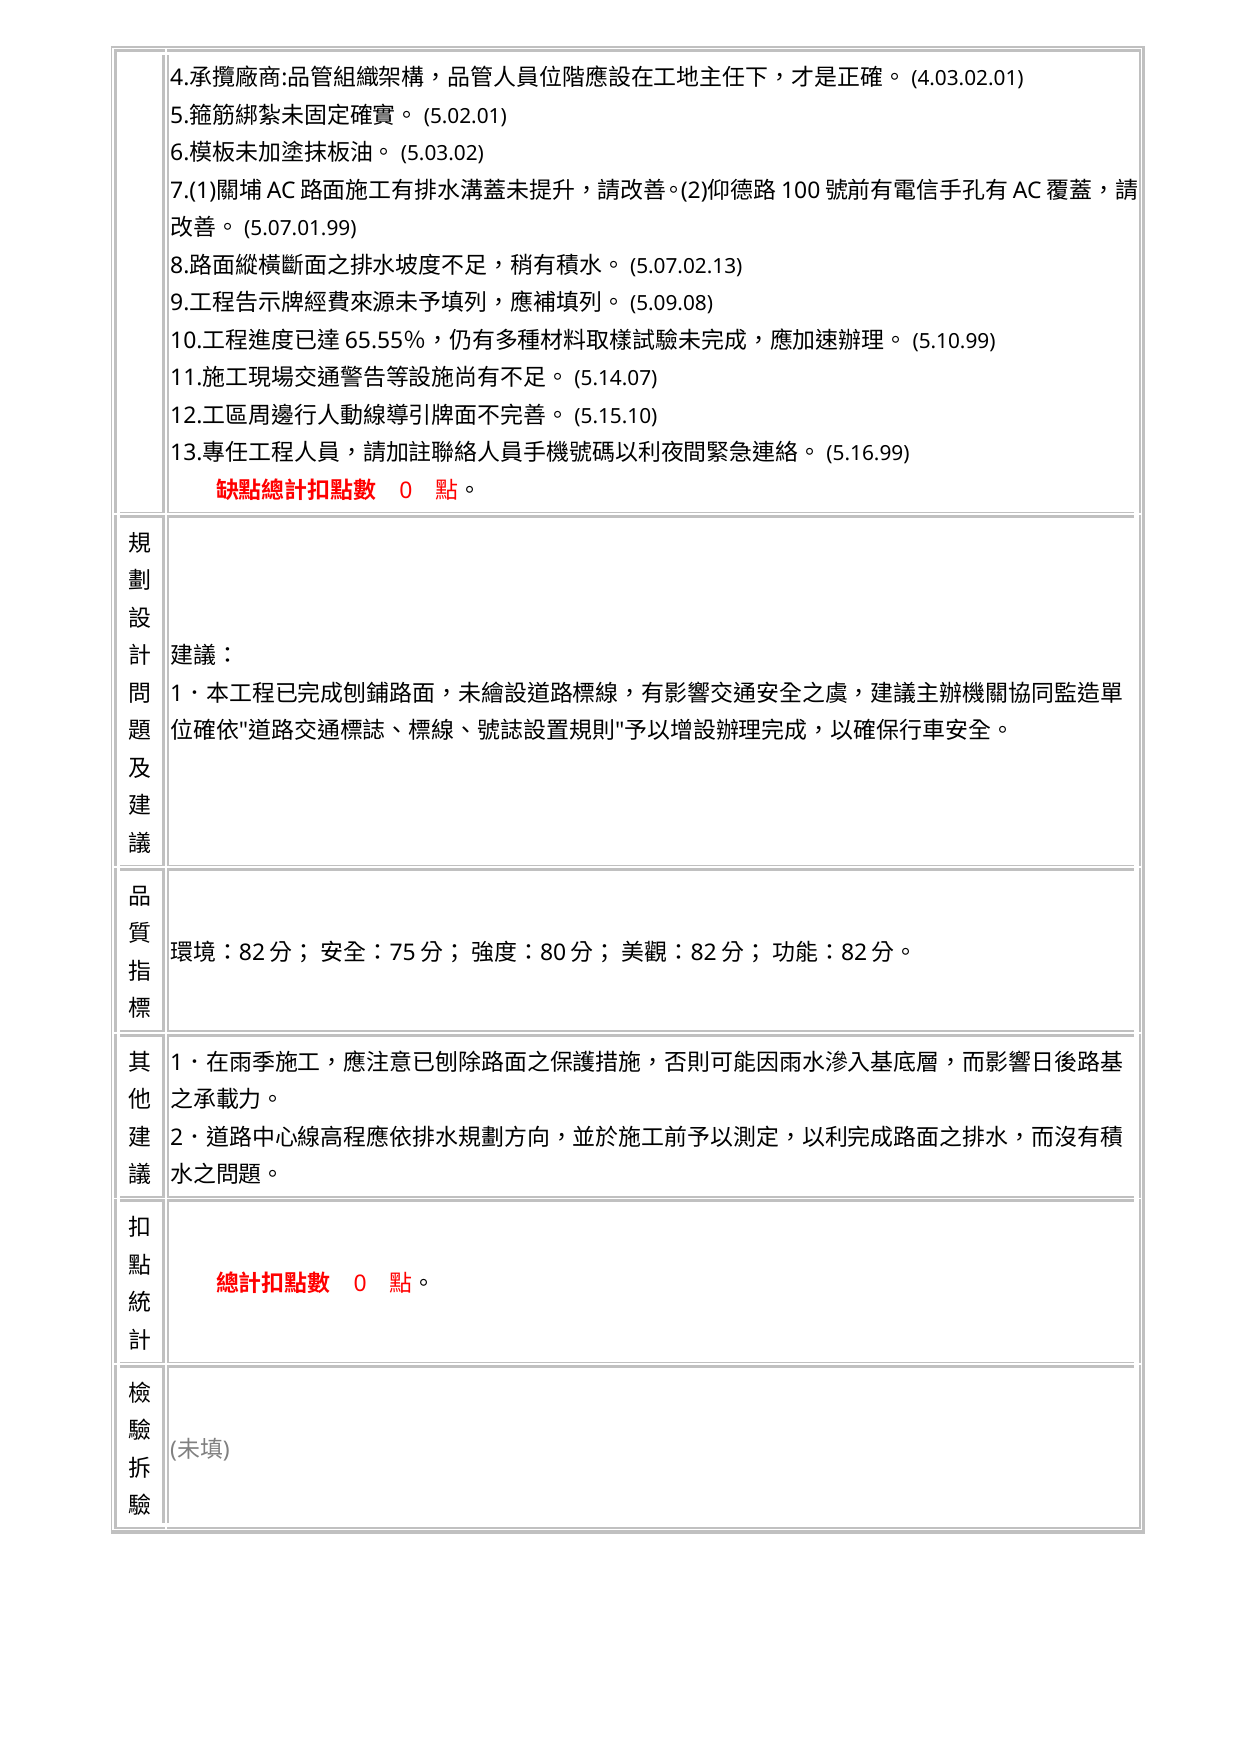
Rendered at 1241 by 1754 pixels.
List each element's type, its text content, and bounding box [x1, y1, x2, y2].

table_cell 扣 點 統 計 [114, 1196, 165, 1362]
table_cell 總計扣點數 0 點。 [165, 1196, 1142, 1362]
table_cell 檢 驗 拆 驗 [114, 1362, 165, 1527]
table_cell 環境：82分； 安全：75分； 強度：80分； 美觀：82分； 功能：82分。 [165, 865, 1142, 1030]
table_cell 規劃 設計 問題 及 建議 [114, 512, 165, 865]
table_cell 1．在雨季施工，應注意已刨除路面之保護措施，否則可能因雨水滲入基底層，而影響日後路基之承載力。 2．道路中心線高程應依排水規劃方向，並於施工前予以測定，以利完成路面之排水，而沒有積水之問題。 [165, 1030, 1142, 1196]
table_cell (未填) [165, 1362, 1142, 1527]
table_cell 建議： 1．本工程已完成刨鋪路面，未繪設道路標線，有影響交通安全之虞，建議主辦機關協同監造單位確依"道路交通標誌、標線、號誌設置規則"予以增設辦理完成，以確保行車安全。 [165, 512, 1142, 865]
table_cell 品 質 指 標 [114, 865, 165, 1030]
table_cell 其 他 建 議 [114, 1030, 165, 1196]
table_cell [117, 52, 165, 512]
table_cell 4.承攬廠商:品管組織架構，品管人員位階應設在工地主任下，才是正確。 (4.03.02.01) 5.箍筋綁紮未固定確實。 (5.02.01) 6.模板未加塗抹板油。 (5.03.02) 7.(1)關埔AC路面施工有排水溝蓋未提升，請改善。(2)仰德路100號前有電信手孔有AC覆蓋，請改善。 (5.07.01.99) 8.路面縱橫斷面之排水坡度不足，稍有積水。 (5.07.02.13) 9.工程告示牌經費來源未予填列，應補填列。 (5.09.08) 10.工程進度已達65.55％，仍有多種材料取樣試驗未完成，應加速辦理。 (5.10.99) 11.施工現場交通警告等設施尚有不足。 (5.14.07) 12.工區周邊行人動線導引牌面不完善。 (5.15.10) 13.專任工程人員，請加註聯絡人員手機號碼以利夜間緊急連絡。 (5.16.99) 缺點總計扣點數 0 點。 [165, 48, 1142, 512]
